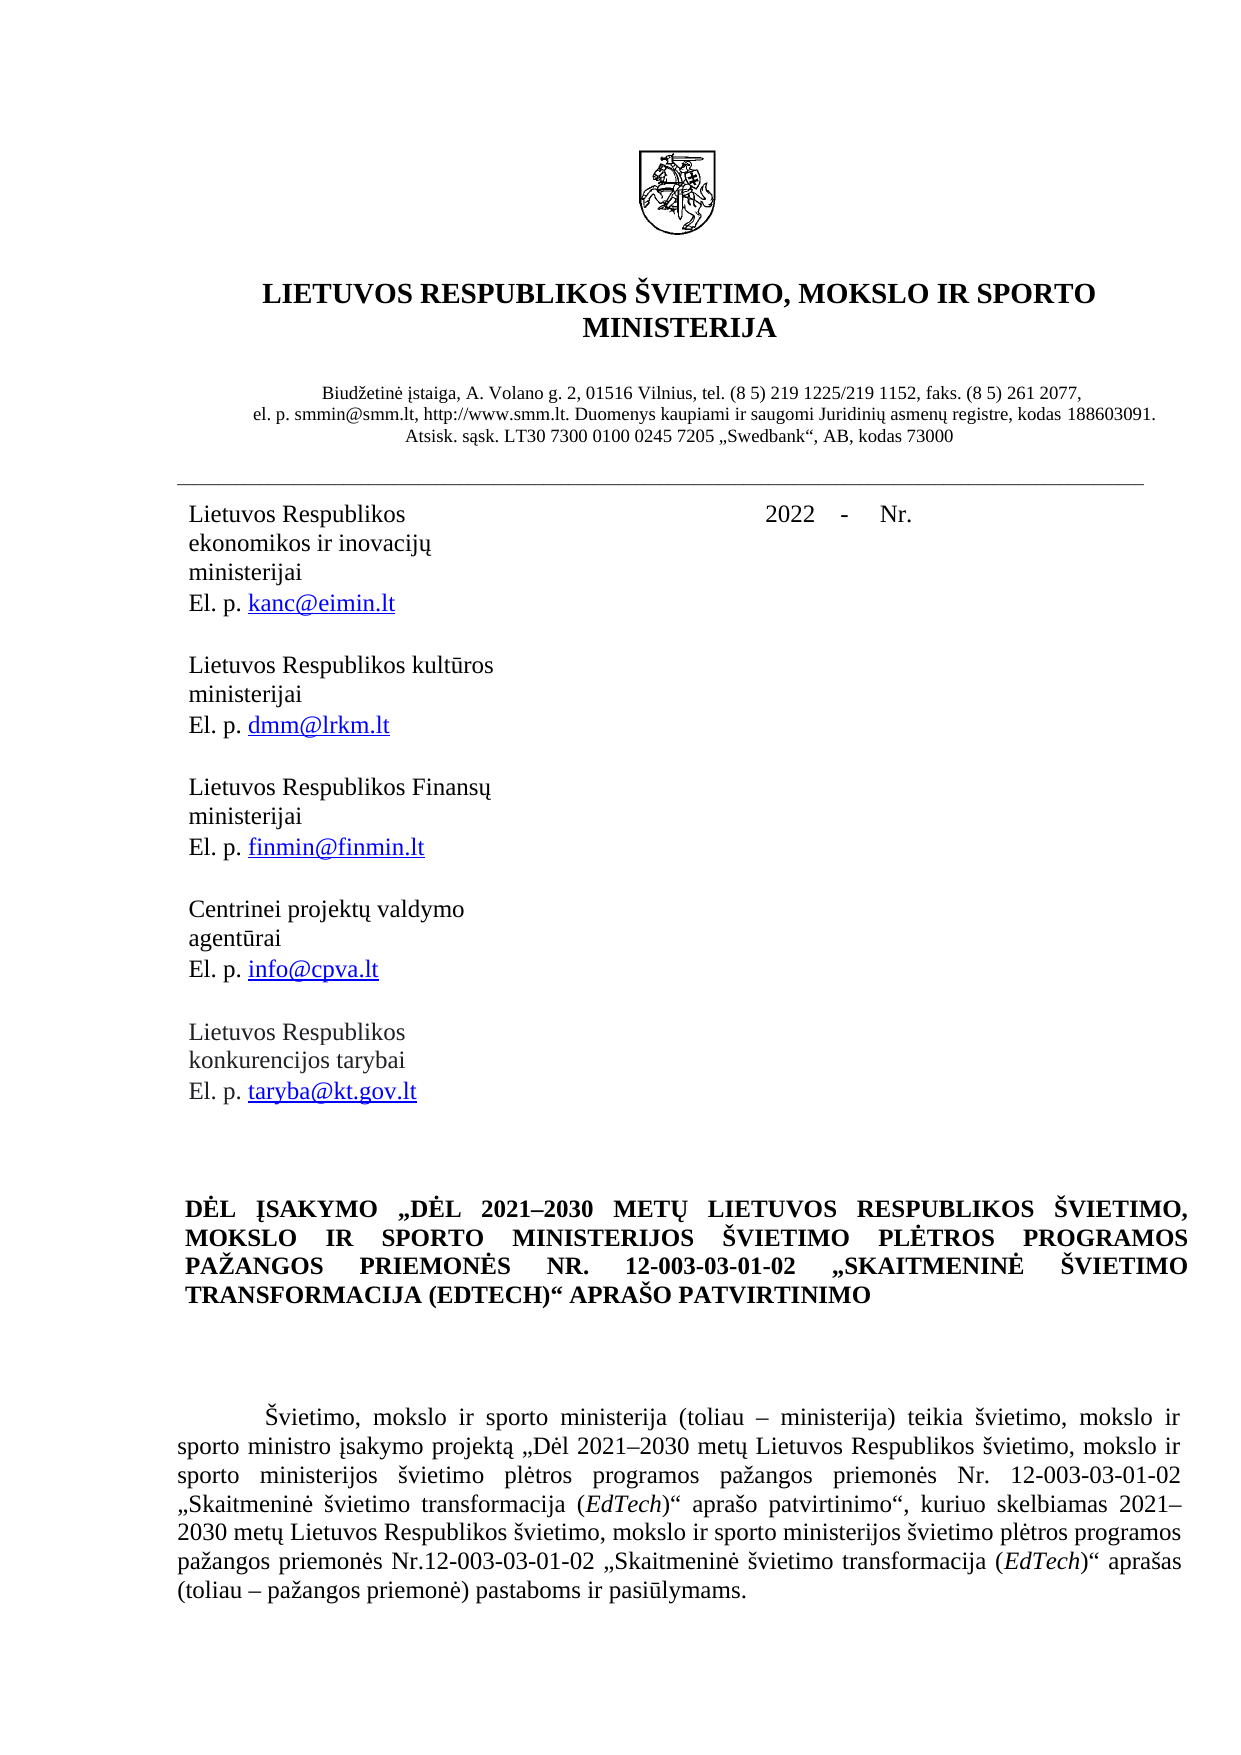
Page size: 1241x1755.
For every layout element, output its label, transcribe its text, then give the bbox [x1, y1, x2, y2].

table_header [528, 499, 734, 1105]
text Švietimo, mokslo ir sporto ministerija (toliau – ministerija) teikia švietimo, mokslo ir sporto ministro įsakymo projektą „Dėl 2021–2030 metų Lietuvos Respublikos švietimo, mokslo ir sporto ministerijos švietimo plėtros programos pažangos priemonės Nr. 12-003-03-01-02 „Skaitmeninė švietimo transformacija (EdTech)“ aprašo patvirtinimo“, kuriuo skelbiamas 2021–2030 metų Lietuvos Respublikos švietimo, mokslo ir sporto ministerijos švietimo plėtros programos pažangos priemonės Nr.12-003-03-01-02 „Skaitmeninė švietimo transformacija (EdTech)“ aprašas (toliau – pažangos priemonė) pastaboms ir pasiūlymams. [177, 1402, 1182, 1604]
text Atsisk. sąsk. LT30 7300 0100 0245 7205 „Swedbank“, AB, kodas 73000 [177, 425, 1182, 446]
table_header 2022 - Nr. [735, 499, 1203, 1105]
table_header DĖL ĮSAKYMO „DĖL 2021–2030 METŲ LIETUVOS RESPUBLIKOS ŠVIETIMO, MOKSLO IR SPORTO MINISTERIJOS ŠVIETIMO PLĖTROS PROGRAMOS PAŽANGOS PRIEMONĖS NR. 12-003-03-01-02 „SKAITMENINĖ ŠVIETIMO TRANSFORMACIJA (EDTECH)“ APRAŠO PATVIRTINIMO [174, 1194, 1200, 1309]
table_header Lietuvos Respublikos ekonomikos ir inovacijų ministerijai El. p. kanc@eimin.lt Lietuvos Respublikos kultūros ministerijai El. p. dmm@lrkm.lt Lietuvos Respublikos Finansų ministerijai El. p. finmin@finmin.lt Centrinei projektų valdymo agentūrai El. p. info@cpva.lt Lietuvos Respublikos konkurencijos tarybai El. p. taryba@kt.gov.lt [177, 499, 528, 1105]
text el. p. smmin@smm.lt, http://www.smm.lt. Duomenys kaupiami ir saugomi Juridinių asmenų registre, kodas 188603091. [227, 403, 1182, 425]
table_header [162, 1194, 174, 1309]
text LIETUVOS RESPUBLIKOS ŠVIETIMO, MOKSLO IR SPORTO MINISTERIJA [177, 276, 1182, 343]
text ____________________________________________________________________________________________________________________ [177, 468, 1182, 499]
text Biudžetinė įstaiga, A. Volano g. 2, 01516 Vilnius, tel. (8 5) 219 1225/219 1152, faks. (8 5) 261 2077, [227, 382, 1182, 403]
